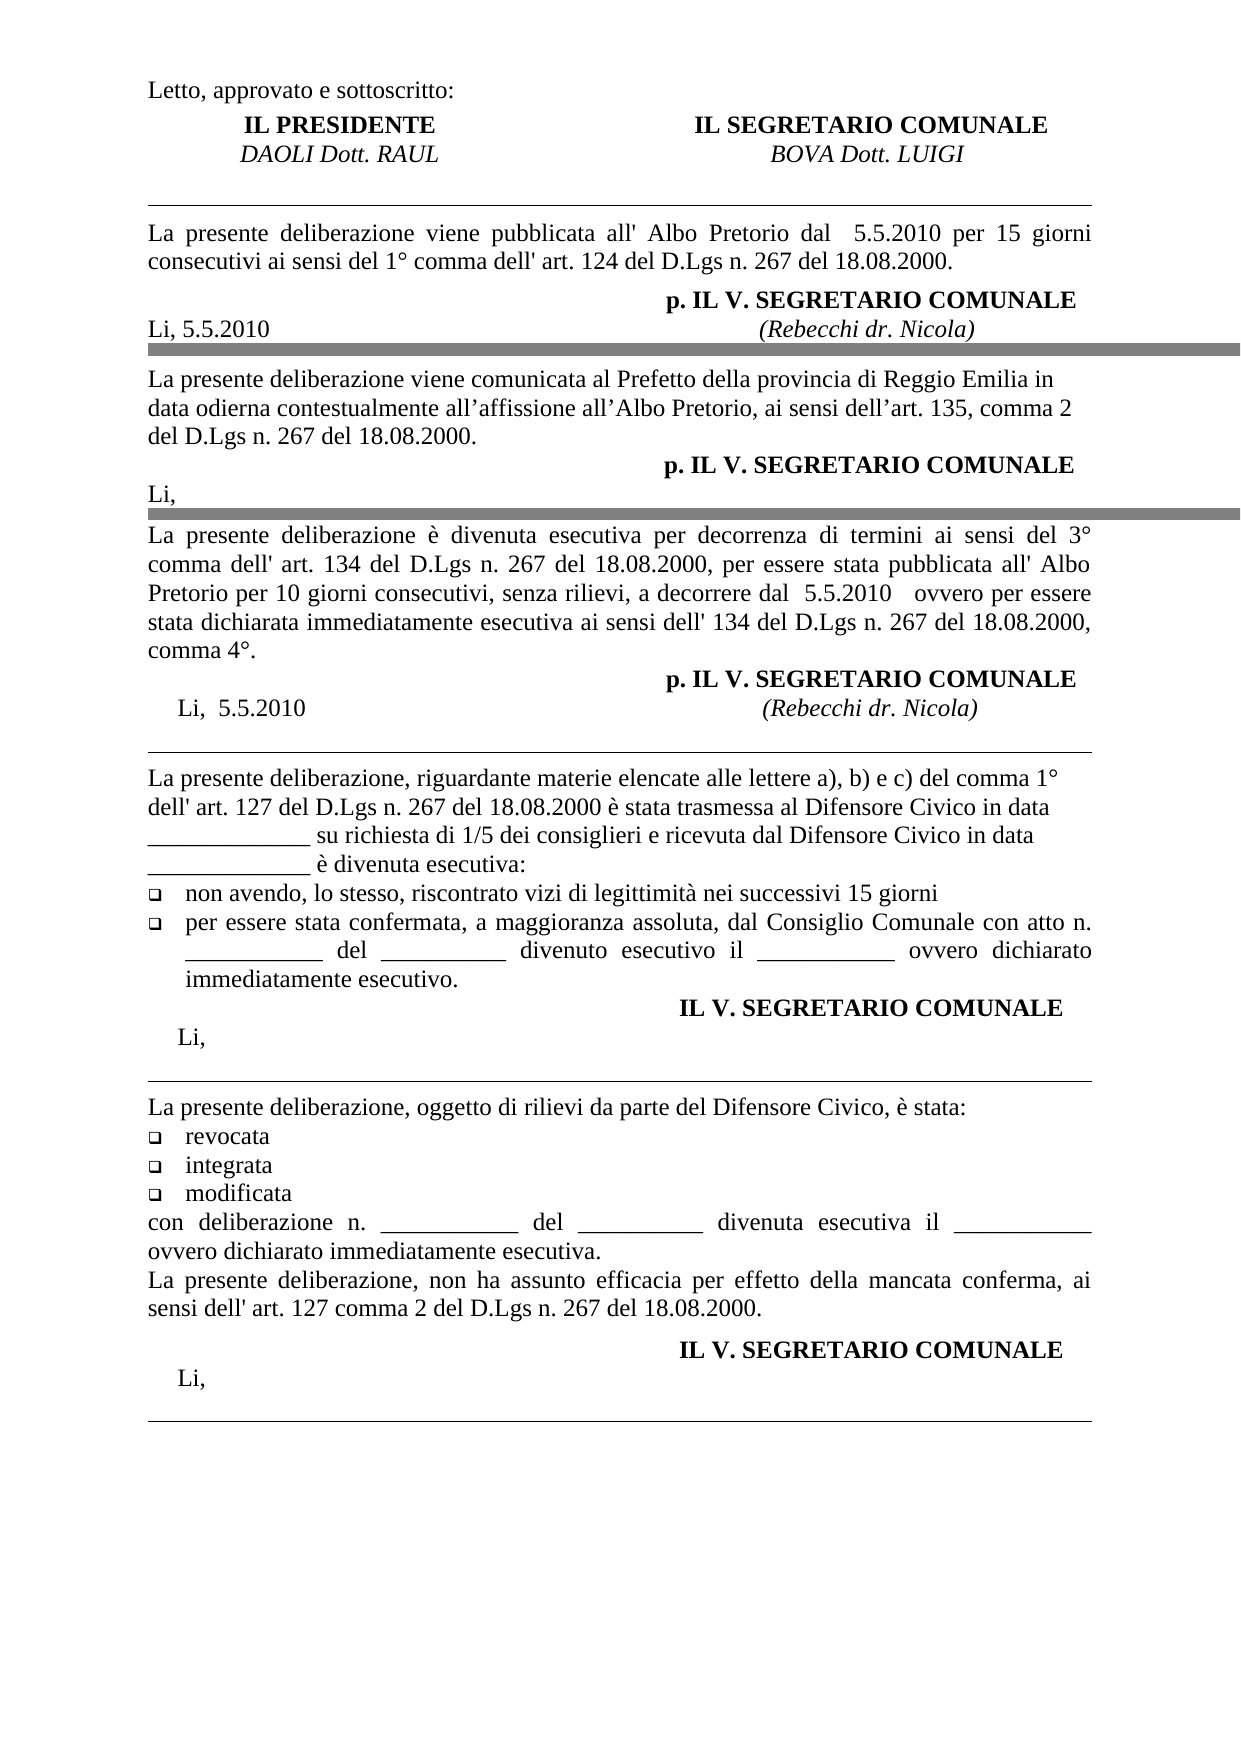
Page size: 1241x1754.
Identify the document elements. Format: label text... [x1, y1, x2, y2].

text IL V. SEGRETARIO COMUNALE [177, 993, 1092, 1022]
text IL V. SEGRETARIO COMUNALE [177, 1335, 1092, 1363]
list non avendo, lo stesso, riscontrato vizi di legittimità nei successivi 15 giorni [148, 878, 1092, 907]
text Li, 5.5.2010 (Rebecchi dr. Nicola) [148, 314, 1092, 343]
text Letto, approvato e sottoscritto: [148, 75, 1092, 104]
text Li, 5.5.2010 (Rebecchi dr. Nicola) [177, 693, 1092, 722]
list integrata [148, 1150, 1092, 1178]
text p. IL V. SEGRETARIO COMUNALE [148, 450, 1092, 479]
text La presente deliberazione viene comunicata al Prefetto della provincia di Reggio Emilia in data odierna contestualmente all’affissione all’Albo Pretorio, ai sensi dell’art. 135, comma 2 del D.Lgs n. 267 del 18.08.2000. [148, 364, 1092, 450]
text La presente deliberazione, oggetto di rilievi da parte del Difensore Civico, è stata: [148, 1092, 1092, 1121]
text IL PRESIDENTE IL SEGRETARIO COMUNALE [177, 110, 1092, 139]
text Li, [148, 479, 1092, 508]
text La presente deliberazione, non ha assunto efficacia per effetto della mancata conferma, ai sensi dell' art. 127 comma 2 del D.Lgs n. 267 del 18.08.2000. [148, 1265, 1092, 1322]
text Li, [177, 1363, 1092, 1392]
text La presente deliberazione è divenuta esecutiva per decorrenza di termini ai sensi del 3° comma dell' art. 134 del D.Lgs n. 267 del 18.08.2000, per essere stata pubblicata all' Albo Pretorio per 10 giorni consecutivi, senza rilievi, a decorrere dal 5.5.2010 ovvero per essere stata dichiarata immediatamente esecutiva ai sensi dell' 134 del D.Lgs n. 267 del 18.08.2000, comma 4°. [148, 520, 1092, 664]
list per essere stata confermata, a maggioranza assoluta, dal Consiglio Comunale con atto n. ___________ del __________ divenuto esecutivo il ___________ ovvero dichiarato immediatamente esecutivo. [148, 907, 1092, 993]
text DAOLI Dott. RAUL BOVA Dott. LUIGI [177, 139, 1092, 167]
list modificata [148, 1178, 1092, 1207]
text con deliberazione n. ___________ del __________ divenuta esecutiva il ___________ ovvero dichiarato immediatamente esecutiva. [148, 1207, 1092, 1265]
text p. IL V. SEGRETARIO COMUNALE [177, 286, 1092, 314]
list revocata [148, 1121, 1092, 1150]
text Li, [177, 1022, 1092, 1051]
text p. IL V. SEGRETARIO COMUNALE [177, 664, 1092, 693]
text La presente deliberazione viene pubblicata all' Albo Pretorio dal 5.5.2010 per 15 giorni consecutivi ai sensi del 1° comma dell' art. 124 del D.Lgs n. 267 del 18.08.2000. [148, 218, 1092, 275]
text La presente deliberazione, riguardante materie elencate alle lettere a), b) e c) del comma 1° dell' art. 127 del D.Lgs n. 267 del 18.08.2000 è stata trasmessa al Difensore Civico in data _____________ su richiesta di 1/5 dei consiglieri e ricevuta dal Difensore Civico in data _____________ è divenuta esecutiva: [148, 763, 1092, 878]
